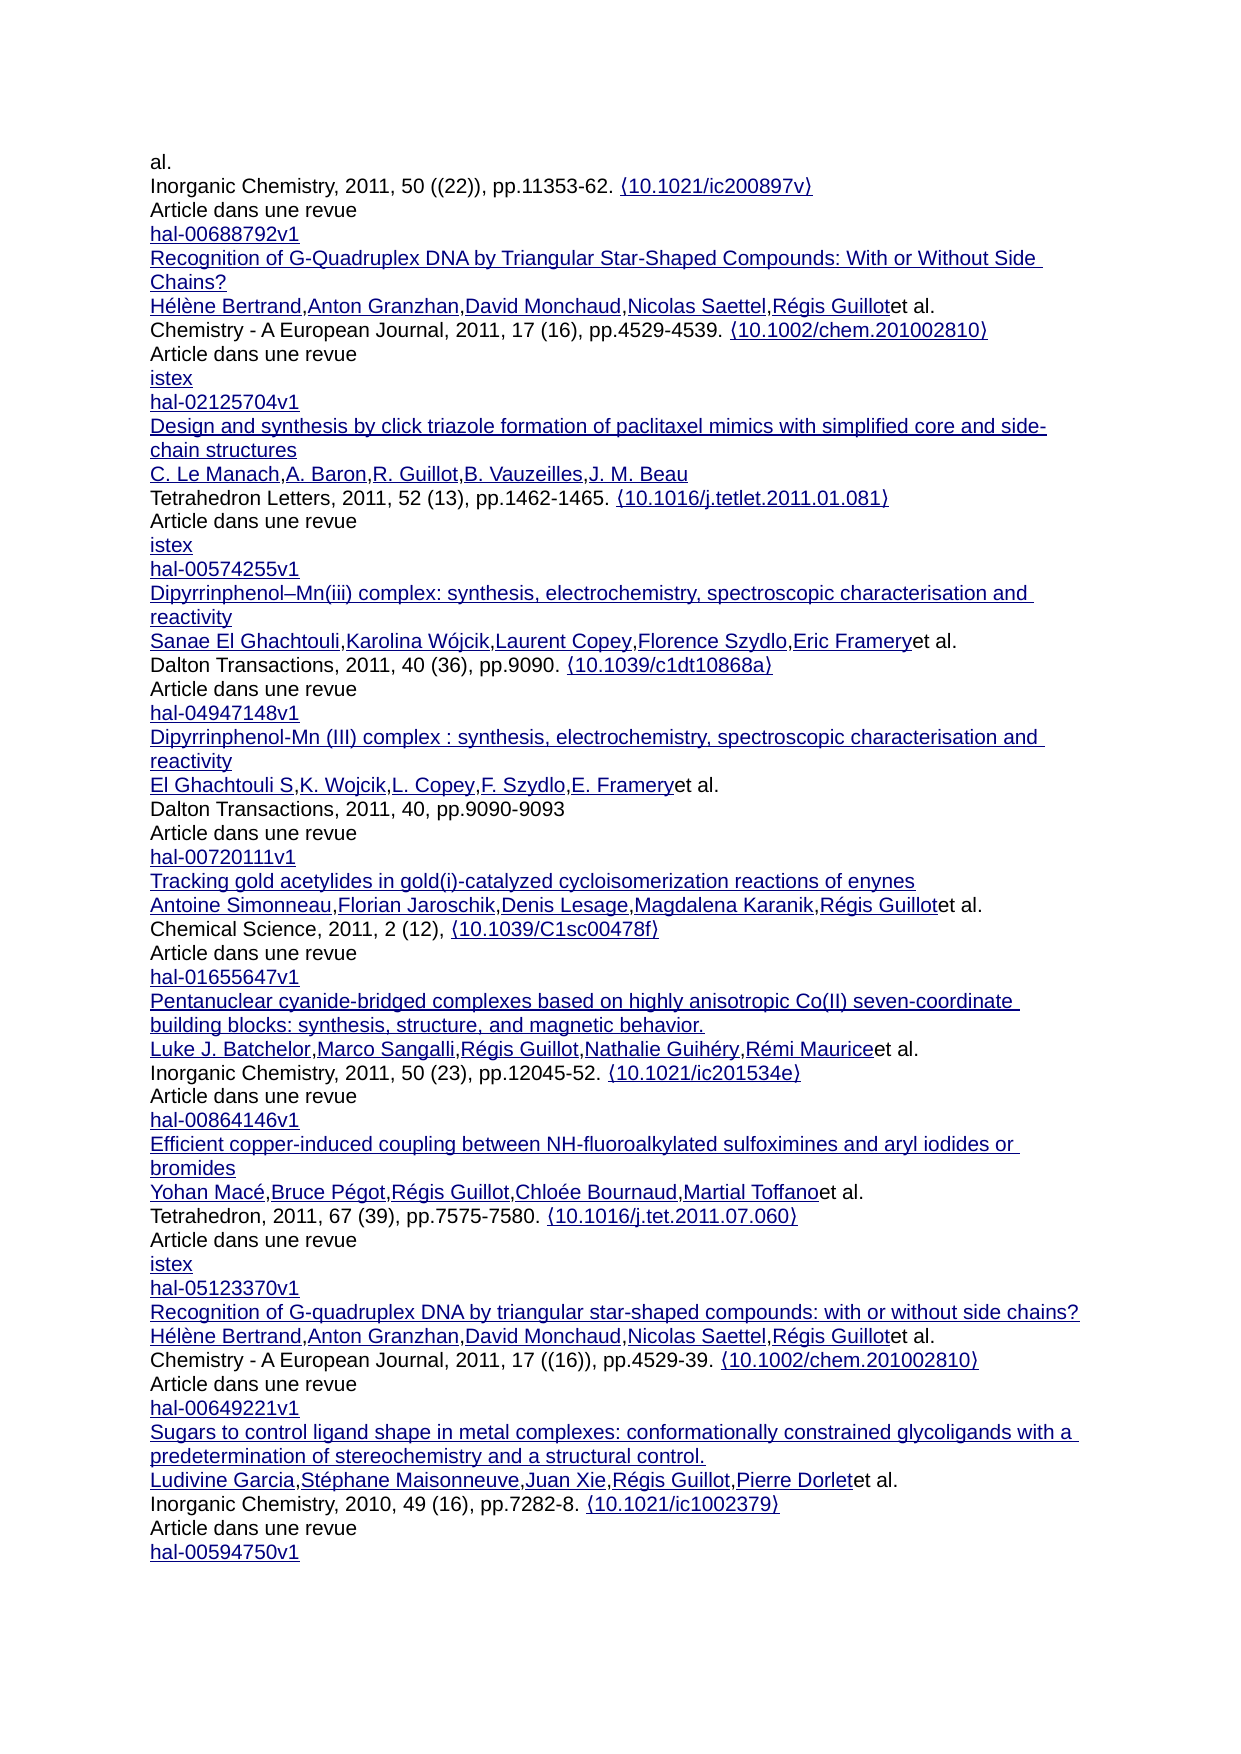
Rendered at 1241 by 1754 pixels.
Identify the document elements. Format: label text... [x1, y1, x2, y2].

table_cell Recognition of G-quadruplex DNA by triangular star-shaped compounds: with or without side chains? Hélène Bertrand,Anton Granzhan,David Monchaud,Nicolas Saettel,Régis Guillotet al. Chemistry - A European Journal, 2011, 17 ((16)), pp.4529-39. ⟨10.1002/chem.201002810⟩ Article dans une revue hal-00649221v1 [150, 1300, 1090, 1420]
table_cell Intrinsically fluorescent glycoligands to study metal selectivity. Ludivine Garcia,Stéphane Maisonneuve,Jennifer Oudinet-Sin Marcu,Régis Guillot,François Lambertet al. Inorganic Chemistry, 2011, 50 ((22)), pp.11353-62. ⟨10.1021/ic200897v⟩ Article dans une revue hal-00688792v1 [150, 150, 1090, 246]
table_cell Design and synthesis by click triazole formation of paclitaxel mimics with simplified core and side-chain structures C. Le Manach,A. Baron,R. Guillot,B. Vauzeilles,J. M. Beau Tetrahedron Letters, 2011, 52 (13), pp.1462-1465. ⟨10.1016/j.tetlet.2011.01.081⟩ Article dans une revue istex hal-00574255v1 [150, 414, 1090, 581]
table_cell Recognition of G‐Quadruplex DNA by Triangular Star‐Shaped Compounds: With or Without Side Chains? Hélène Bertrand,Anton Granzhan,David Monchaud,Nicolas Saettel,Régis Guillotet al. Chemistry - A European Journal, 2011, 17 (16), pp.4529-4539. ⟨10.1002/chem.201002810⟩ Article dans une revue istex hal-02125704v1 [150, 246, 1090, 413]
table_cell Dipyrrinphenol–Mn(iii) complex: synthesis, electrochemistry, spectroscopic characterisation and reactivity Sanae El Ghachtouli,Karolina Wójcik,Laurent Copey,Florence Szydlo,Eric Frameryet al. Dalton Transactions, 2011, 40 (36), pp.9090. ⟨10.1039/c1dt10868a⟩ Article dans une revue hal-04947148v1 [150, 581, 1090, 725]
table_cell Pentanuclear cyanide-bridged complexes based on highly anisotropic Co(II) seven-coordinate building blocks: synthesis, structure, and magnetic behavior. Luke J. Batchelor,Marco Sangalli,Régis Guillot,Nathalie Guihéry,Rémi Mauriceet al. Inorganic Chemistry, 2011, 50 (23), pp.12045-52. ⟨10.1021/ic201534e⟩ Article dans une revue hal-00864146v1 [150, 989, 1090, 1132]
table_cell Sugars to control ligand shape in metal complexes: conformationally constrained glycoligands with a predetermination of stereochemistry and a structural control. Ludivine Garcia,Stéphane Maisonneuve,Juan Xie,Régis Guillot,Pierre Dorletet al. Inorganic Chemistry, 2010, 49 (16), pp.7282-8. ⟨10.1021/ic1002379⟩ Article dans une revue hal-00594750v1 [150, 1420, 1090, 1563]
table_cell Dipyrrinphenol-Mn (III) complex : synthesis, electrochemistry, spectroscopic characterisation and reactivity El Ghachtouli S,K. Wojcik,L. Copey,F. Szydlo,E. Frameryet al. Dalton Transactions, 2011, 40, pp.9090-9093 Article dans une revue hal-00720111v1 [150, 725, 1090, 869]
table_cell Tracking gold acetylides in gold(i)-catalyzed cycloisomerization reactions of enynes Antoine Simonneau,Florian Jaroschik,Denis Lesage,Magdalena Karanik,Régis Guillotet al. Chemical Science, 2011, 2 (12), ⟨10.1039/C1sc00478f⟩ Article dans une revue hal-01655647v1 [150, 869, 1090, 988]
table_cell Efficient copper-induced coupling between NH-fluoroalkylated sulfoximines and aryl iodides or bromides Yohan Macé,Bruce Pégot,Régis Guillot,Chloée Bournaud,Martial Toffanoet al. Tetrahedron, 2011, 67 (39), pp.7575-7580. ⟨10.1016/j.tet.2011.07.060⟩ Article dans une revue istex hal-05123370v1 [150, 1132, 1090, 1300]
